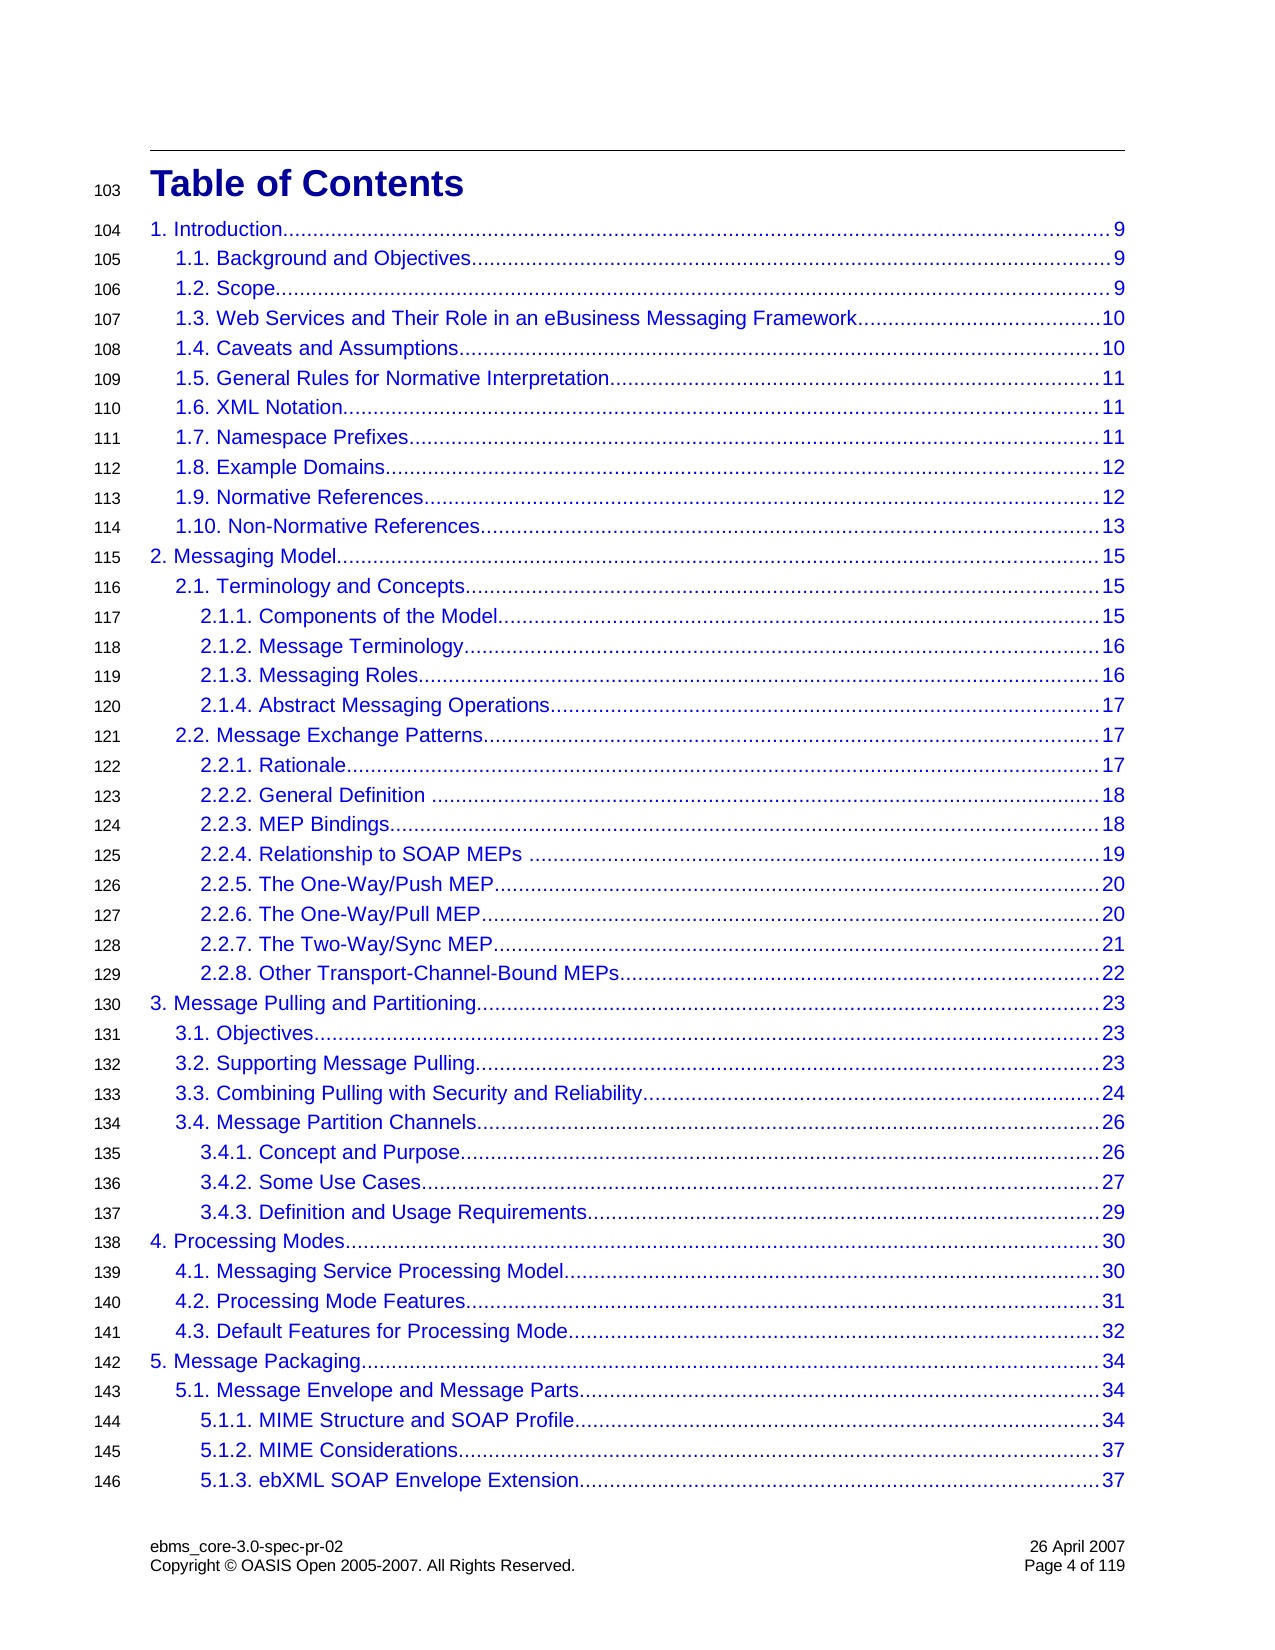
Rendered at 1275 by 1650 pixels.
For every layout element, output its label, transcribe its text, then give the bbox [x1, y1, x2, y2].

text 3.2. Supporting Message Pulling 23 [175, 1051, 1125, 1075]
subtitle Table of Contents [150, 151, 1125, 204]
text 2.1.2. Message Terminology 16 [200, 634, 1125, 658]
text 1.5. General Rules for Normative Interpretation 11 [175, 366, 1125, 389]
text 1.9. Normative References 12 [175, 485, 1125, 509]
text 2.1.4. Abstract Messaging Operations 17 [200, 694, 1125, 717]
text 2.2.4. Relationship to SOAP MEPs 19 [200, 843, 1125, 866]
text 5.1.3. ebXML SOAP Envelope Extension 37 [200, 1468, 1125, 1492]
text 1. Introduction 9 [150, 217, 1125, 241]
text 1.6. XML Notation 11 [175, 396, 1125, 419]
text 2.1.1. Components of the Model 15 [200, 604, 1125, 628]
text 1.2. Scope 9 [175, 277, 1125, 300]
text 4. Processing Modes 30 [150, 1230, 1125, 1253]
text 5.1.1. MIME Structure and SOAP Profile 34 [200, 1409, 1125, 1432]
text 5.1. Message Envelope and Message Parts 34 [175, 1379, 1125, 1402]
text 5. Message Packaging 34 [150, 1349, 1125, 1373]
text 3.4.3. Definition and Usage Requirements 29 [200, 1200, 1125, 1224]
text 2.2.1. Rationale 17 [200, 753, 1125, 777]
text 1.10. Non-Normative References 13 [175, 515, 1125, 538]
text 3.1. Objectives 23 [175, 1021, 1125, 1045]
text 3. Message Pulling and Partitioning 23 [150, 992, 1125, 1015]
text 2.2.5. The One-Way/Push MEP 20 [200, 872, 1125, 896]
text 2.2.8. Other Transport-Channel-Bound MEPs 22 [200, 962, 1125, 985]
text 1.7. Namespace Prefixes 11 [175, 426, 1125, 449]
text 1.8. Example Domains 12 [175, 455, 1125, 479]
text 4.3. Default Features for Processing Mode 32 [175, 1319, 1125, 1343]
text 3.4. Message Partition Channels 26 [175, 1111, 1125, 1134]
text 2.2.3. MEP Bindings 18 [200, 813, 1125, 836]
text 2.2.6. The One-Way/Pull MEP 20 [200, 902, 1125, 926]
text 1.4. Caveats and Assumptions 10 [175, 336, 1125, 360]
text 5.1.2. MIME Considerations 37 [200, 1438, 1125, 1462]
text 2.1. Terminology and Concepts 15 [175, 574, 1125, 598]
text 1.3. Web Services and Their Role in an eBusiness Messaging Framework 10 [175, 306, 1125, 330]
text 2.2.7. The Two-Way/Sync MEP 21 [200, 932, 1125, 956]
text 1.1. Background and Objectives 9 [175, 247, 1125, 270]
text 3.4.2. Some Use Cases 27 [200, 1170, 1125, 1194]
text 2. Messaging Model 15 [150, 545, 1125, 568]
text 4.1. Messaging Service Processing Model 30 [175, 1260, 1125, 1283]
text 2.1.3. Messaging Roles 16 [200, 664, 1125, 687]
text 3.4.1. Concept and Purpose 26 [200, 1141, 1125, 1164]
text 2.2. Message Exchange Patterns 17 [175, 723, 1125, 747]
text 3.3. Combining Pulling with Security and Reliability 24 [175, 1081, 1125, 1104]
text 4.2. Processing Mode Features 31 [175, 1289, 1125, 1313]
text 2.2.2. General Definition 18 [200, 783, 1125, 807]
